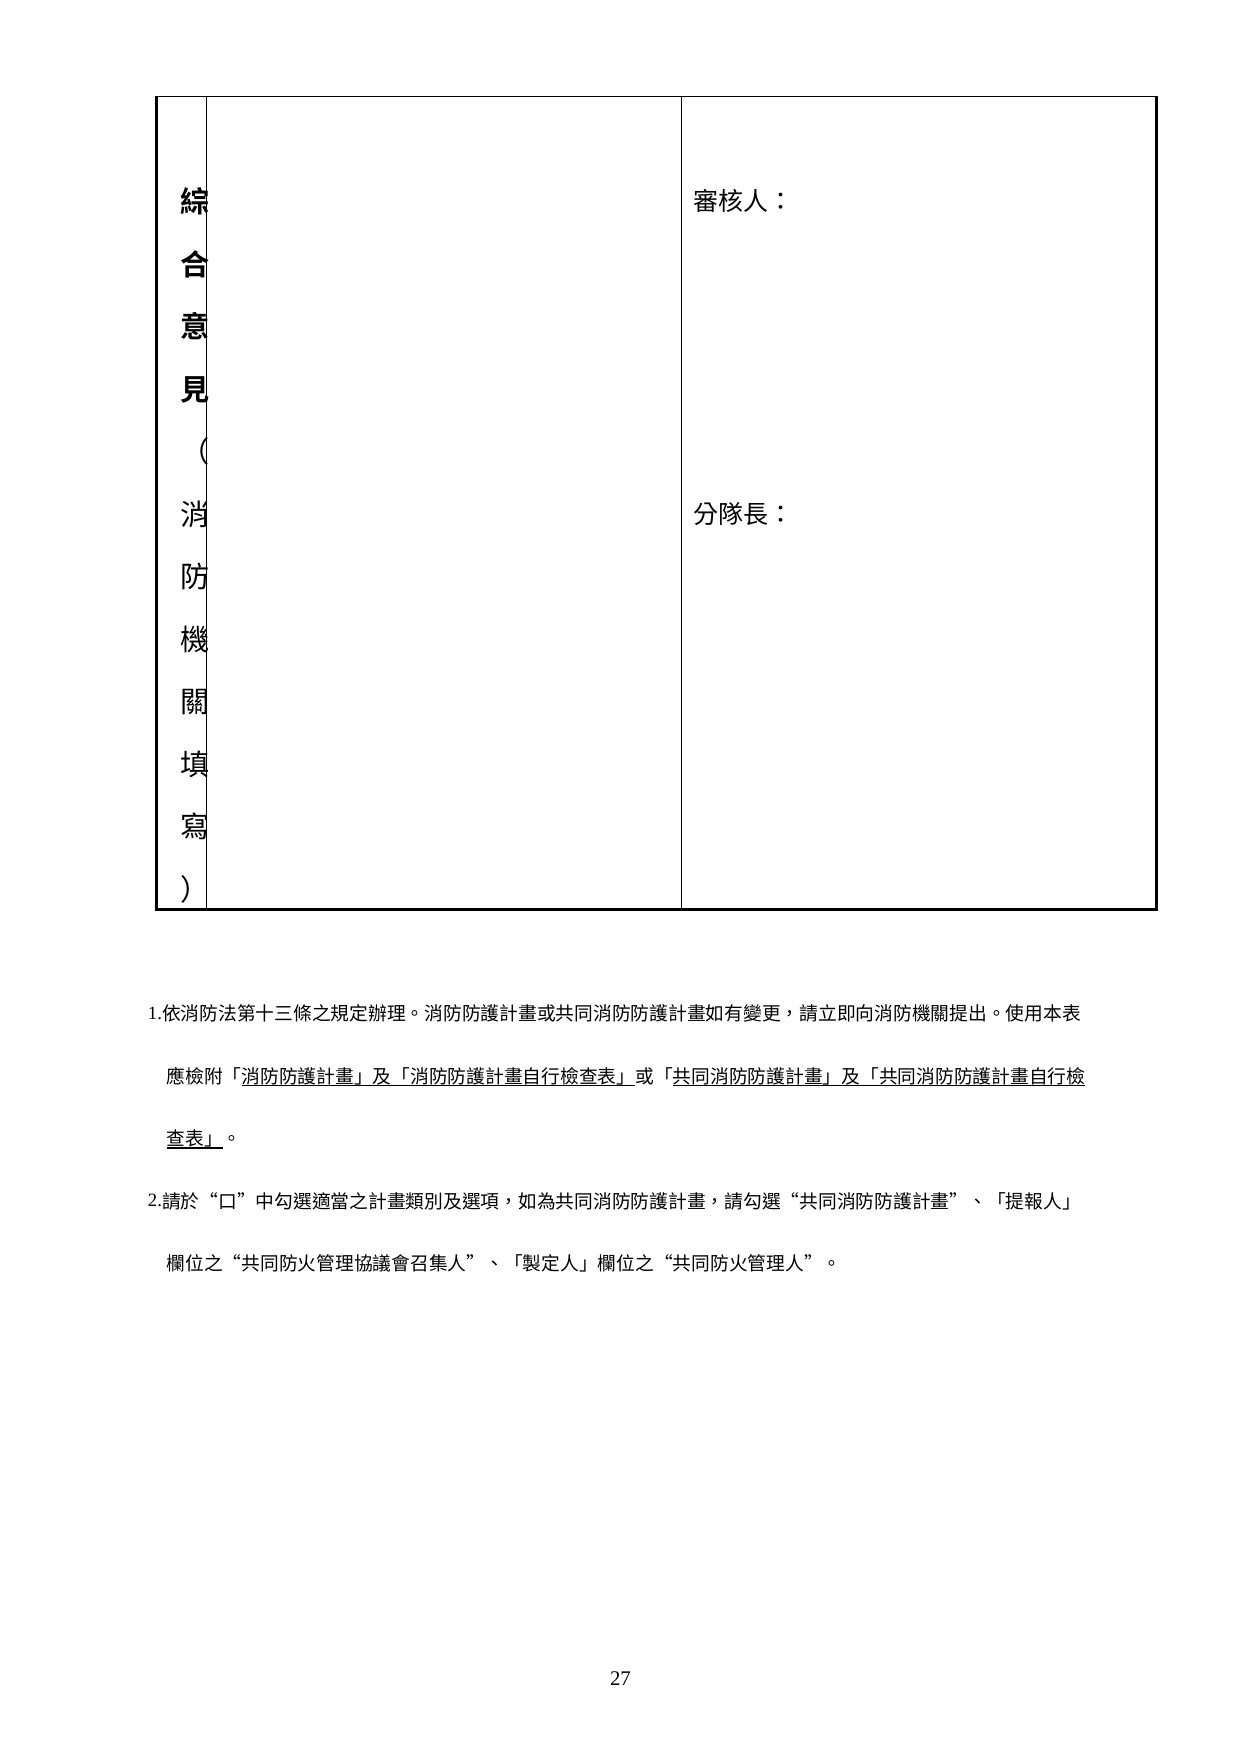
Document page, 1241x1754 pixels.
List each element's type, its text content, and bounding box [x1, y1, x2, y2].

text 2.請於“口”中勾選適當之計畫類別及選項，如為共同消防防護計畫，請勾選“共同消防防護計畫”、「提報人」欄位之“共同防火管理協議會召集人”、「製定人」欄位之“共同防火管理人”。 [148, 1158, 1092, 1283]
table_cell 審核人： 分隊長： [682, 97, 1155, 908]
table_cell 綜合意見（消防機關填寫） [158, 97, 206, 908]
table_cell [207, 97, 681, 908]
text 1.依消防法第十三條之規定辦理。消防防護計畫或共同消防防護計畫如有變更，請立即向消防機關提出。使用本表應檢附「消防防護計畫」及「消防防護計畫自行檢查表」或「共同消防防護計畫」及「共同消防防護計畫自行檢查表」。 [148, 971, 1092, 1158]
